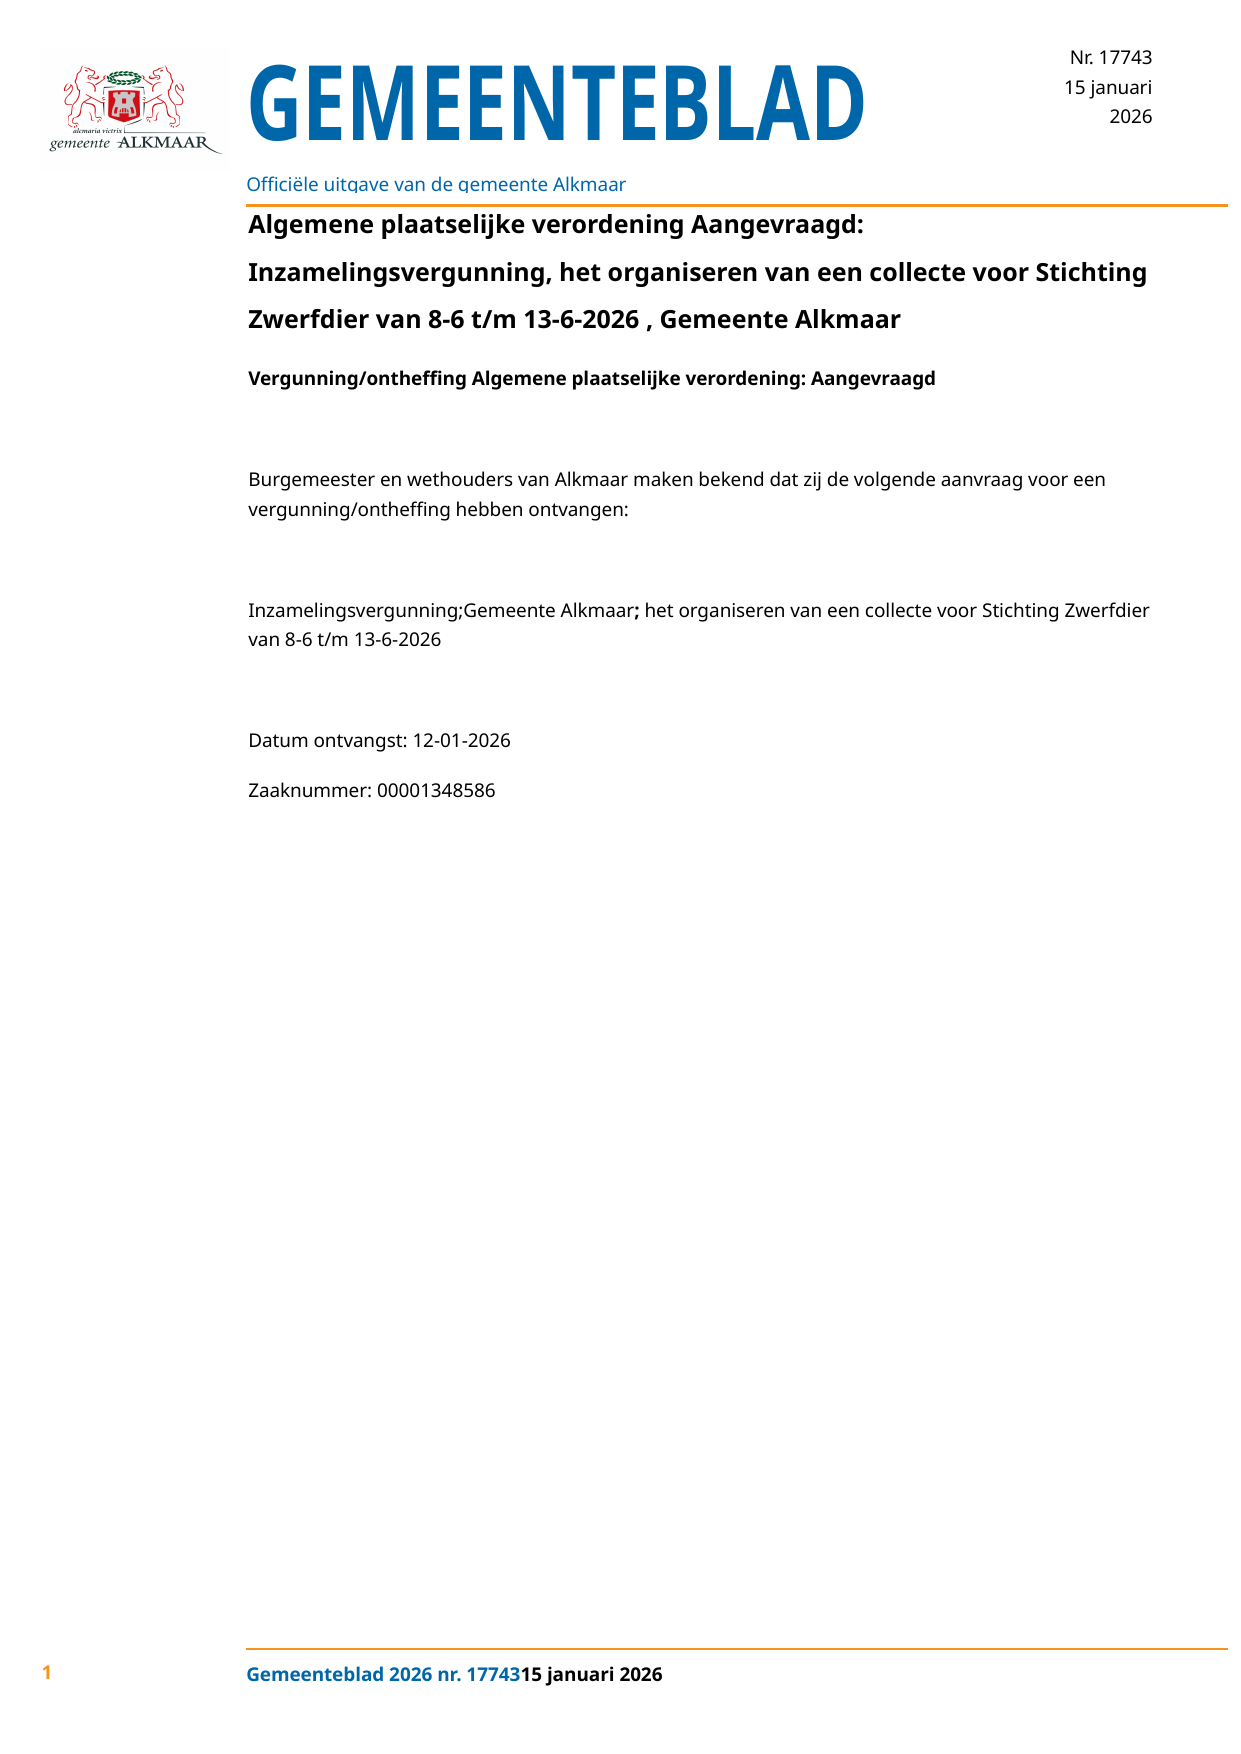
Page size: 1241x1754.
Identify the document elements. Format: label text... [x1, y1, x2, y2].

text Algemene plaatselijke verordening Aangevraagd: Inzamelingsvergunning, het organiseren van een collecte voor Stichting Zwerfdier van 8-6 t/m 13-6-2026 , Gemeente Alkmaar [248, 207, 1152, 336]
picture [41, 47, 231, 172]
text Inzamelingsvergunning;Gemeente Alkmaar; het organiseren van een collecte voor Stichting Zwerfdier van 8-6 t/m 13-6-2026 [248, 597, 1152, 652]
text Datum ontvangst: 12-01-2026 [248, 727, 1152, 753]
text Vergunning/ontheffing Algemene plaatselijke verordening: Aangevraagd [248, 366, 1152, 391]
text Burgemeester en wethouders van Alkmaar maken bekend dat zij de volgende aanvraag voor een vergunning/ontheffing hebben ontvangen: [248, 466, 1152, 522]
text Zaaknummer: 00001348586 [248, 778, 1152, 803]
